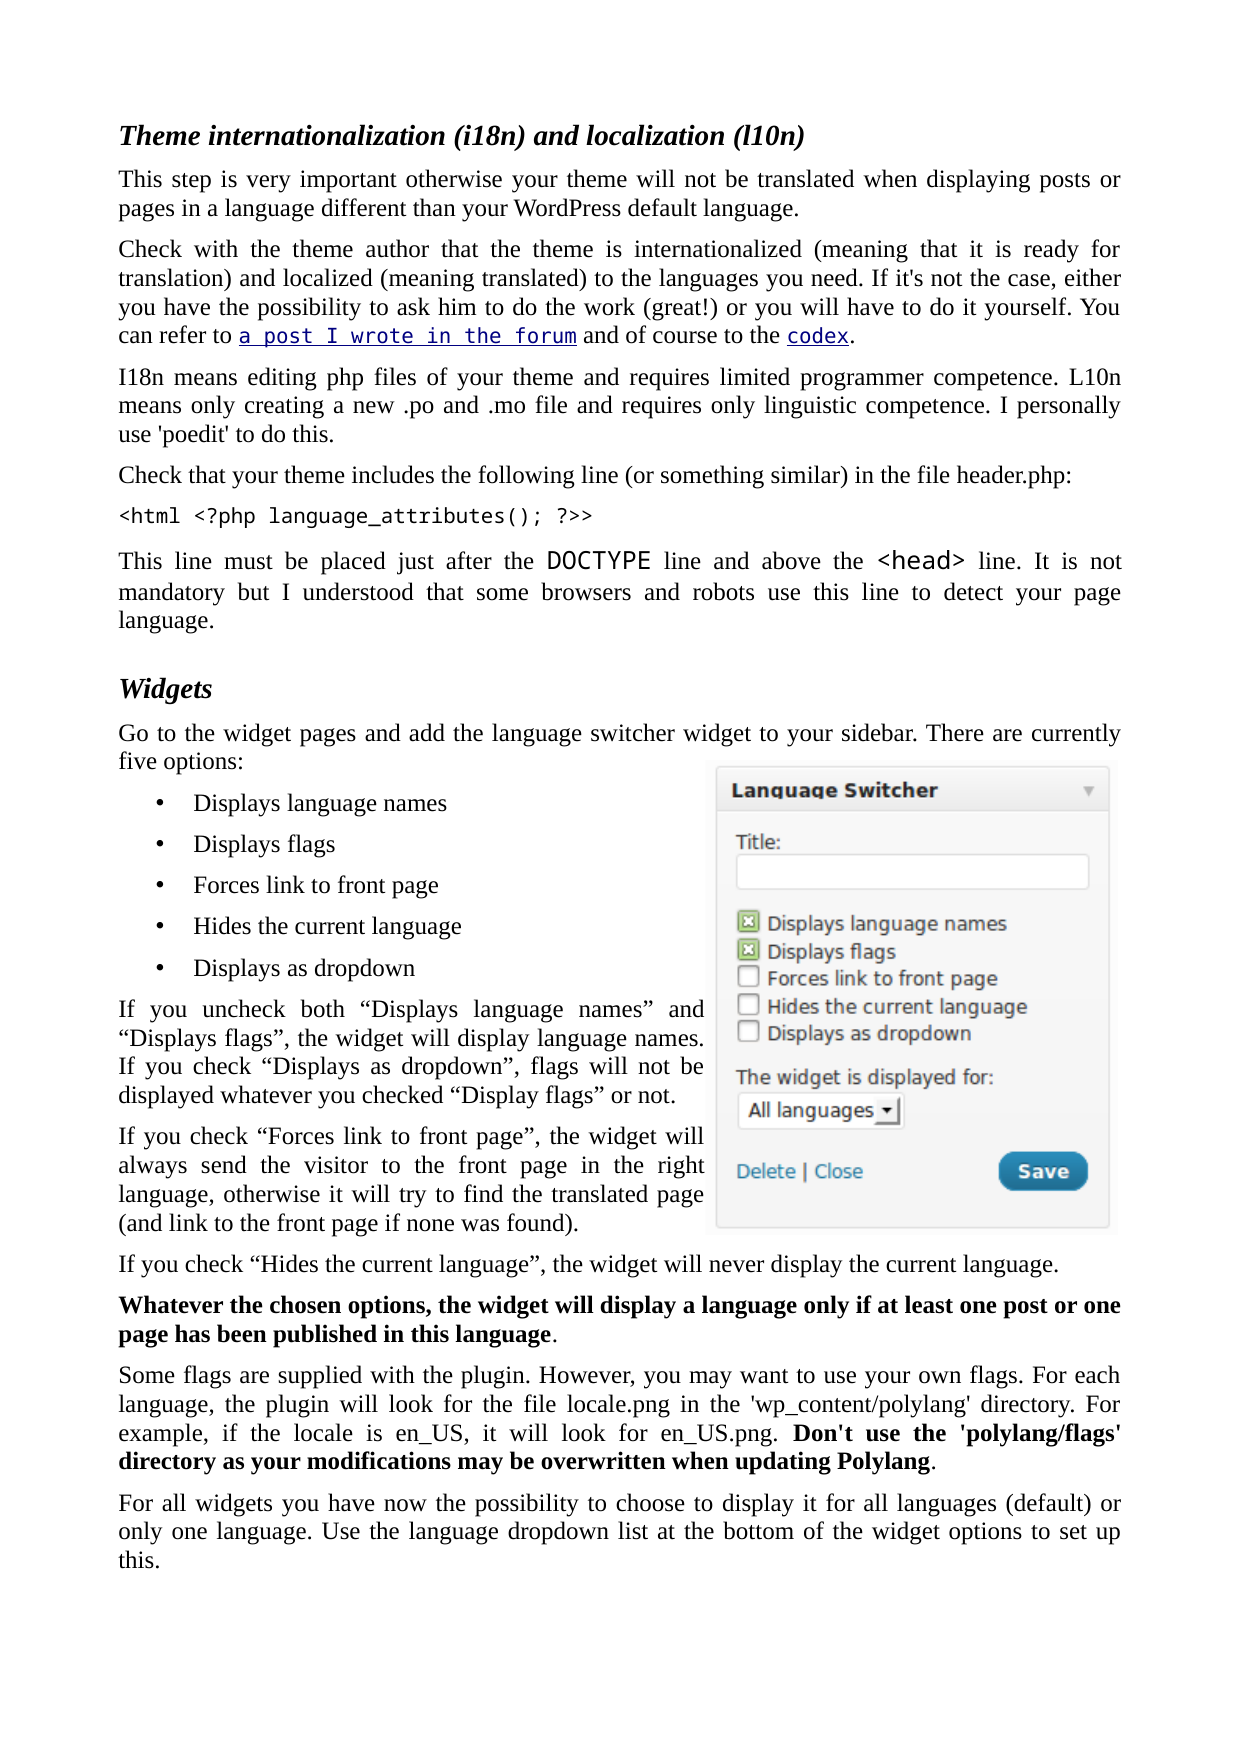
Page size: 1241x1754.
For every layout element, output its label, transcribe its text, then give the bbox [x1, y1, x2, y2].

text I18n means editing php files of your theme and requires limited programmer competence. L10n means only creating a new .po and .mo file and requires only linguistic competence. I personally use 'poedit' to do this. [118, 362, 1122, 448]
text For all widgets you have now the possibility to choose to display it for all languages (default) or only one language. Use the language dropdown list at the bottom of the widget options to set up this. [118, 1488, 1122, 1574]
text If you check “Hides the current language”, the widget will never display the current language. [118, 1249, 1122, 1278]
list Forces link to front page [156, 870, 705, 899]
text Whatever the chosen options, the widget will display a language only if at least one post or one page has been published in this language. [118, 1290, 1122, 1348]
list Displays language names [156, 788, 705, 816]
text Check that your theme includes the following line (or something similar) in the file header.php: [118, 460, 1122, 489]
picture [705, 760, 1118, 1235]
text Check with the theme author that the theme is internationalized (meaning that it is ready for translation) and localized (meaning translated) to the languages you need. If it's not the case, either you have the possibility to ask him to do the work (great!) or you will have to do it yourself. You can refer to a post I wrote in the forum and of course to the codex. [118, 234, 1122, 349]
text If you uncheck both “Displays language names” and “Displays flags”, the widget will display language names. If you check “Displays as dropdown”, flags will not be displayed whatever you checked “Display flags” or not. [118, 994, 705, 1109]
list Hides the current language [156, 911, 705, 940]
text Go to the widget pages and add the language switcher widget to your sidebar. There are currently five options: [118, 718, 1122, 775]
list Displays as dropdown [156, 953, 705, 981]
list Displays flags [156, 829, 705, 858]
text Some flags are supplied with the plugin. However, you may want to use your own flags. For each language, the plugin will look for the file locale.png in the 'wp_content/polylang' directory. For example, if the locale is en_US, it will look for en_US.png. Don't use the 'polylang/flags' directory as your modifications may be overwritten when updating Polylang. [118, 1360, 1122, 1475]
subtitle Theme internationalization (i18n) and localization (l10n) [118, 118, 1122, 152]
subtitle Widgets [118, 672, 1122, 705]
text This step is very important otherwise your theme will not be translated when displaying posts or pages in a language different than your WordPress default language. [118, 164, 1122, 222]
text <html <?php language_attributes(); ?>> [118, 502, 1122, 530]
text This line must be placed just after the DOCTYPE line and above the <head> line. It is not mandatory but I understood that some browsers and robots use this line to detect your page language. [118, 543, 1122, 634]
text If you check “Forces link to front page”, the widget will always send the visitor to the front page in the right language, otherwise it will try to find the translated page (and link to the front page if none was found). [118, 1121, 1122, 1236]
